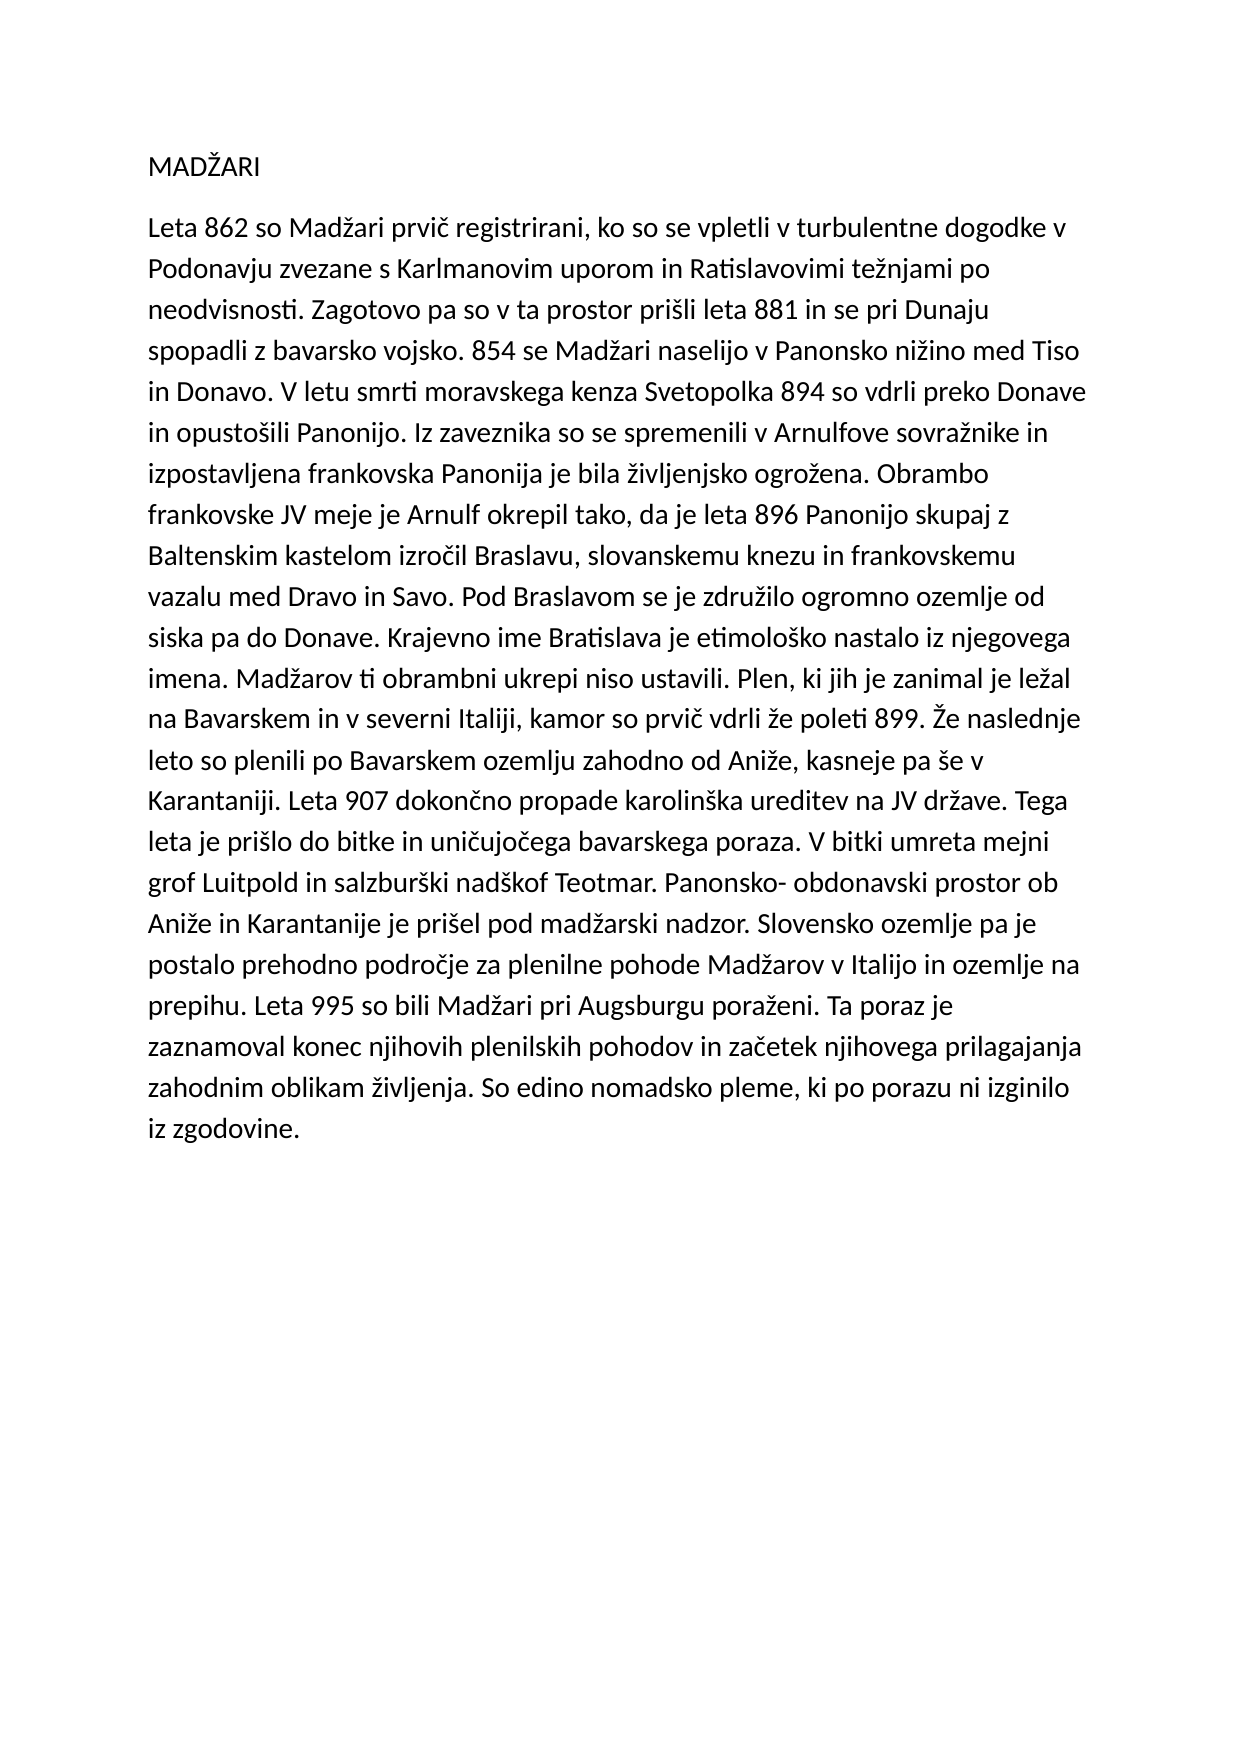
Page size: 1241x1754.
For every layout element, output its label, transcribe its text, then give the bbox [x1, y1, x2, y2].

text Leta 862 so Madžari prvič registrirani, ko so se vpletli v turbulentne dogodke v Podonavju zvezane s Karlmanovim uporom in Ratislavovimi težnjami po neodvisnosti. Zagotovo pa so v ta prostor prišli leta 881 in se pri Dunaju spopadli z bavarsko vojsko. 854 se Madžari naselijo v Panonsko nižino med Tiso in Donavo. V letu smrti moravskega kenza Svetopolka 894 so vdrli preko Donave in opustošili Panonijo. Iz zaveznika so se spremenili v Arnulfove sovražnike in izpostavljena frankovska Panonija je bila življenjsko ogrožena. Obrambo frankovske JV meje je Arnulf okrepil tako, da je leta 896 Panonijo skupaj z Baltenskim kastelom izročil Braslavu, slovanskemu knezu in frankovskemu vazalu med Dravo in Savo. Pod Braslavom se je združilo ogromno ozemlje od siska pa do Donave. Krajevno ime Bratislava je etimološko nastalo iz njegovega imena. Madžarov ti obrambni ukrepi niso ustavili. Plen, ki jih je zanimal je ležal na Bavarskem in v severni Italiji, kamor so prvič vdrli že poleti 899. Že naslednje leto so plenili po Bavarskem ozemlju zahodno od Aniže, kasneje pa še v Karantaniji. Leta 907 dokončno propade karolinška ureditev na JV države. Tega leta je prišlo do bitke in uničujočega bavarskega poraza. V bitki umreta mejni grof Luitpold in salzburški nadškof Teotmar. Panonsko- obdonavski prostor ob Aniže in Karantanije je prišel pod madžarski nadzor. Slovensko ozemlje pa je postalo prehodno področje za plenilne pohode Madžarov v Italijo in ozemlje na prepihu. Leta 995 so bili Madžari pri Augsburgu poraženi. Ta poraz je zaznamoval konec njihovih plenilskih pohodov in začetek njihovega prilagajanja zahodnim oblikam življenja. So edino nomadsko pleme, ki po porazu ni izginilo iz zgodovine. [148, 209, 1093, 1146]
text MADŽARI [148, 148, 1093, 183]
